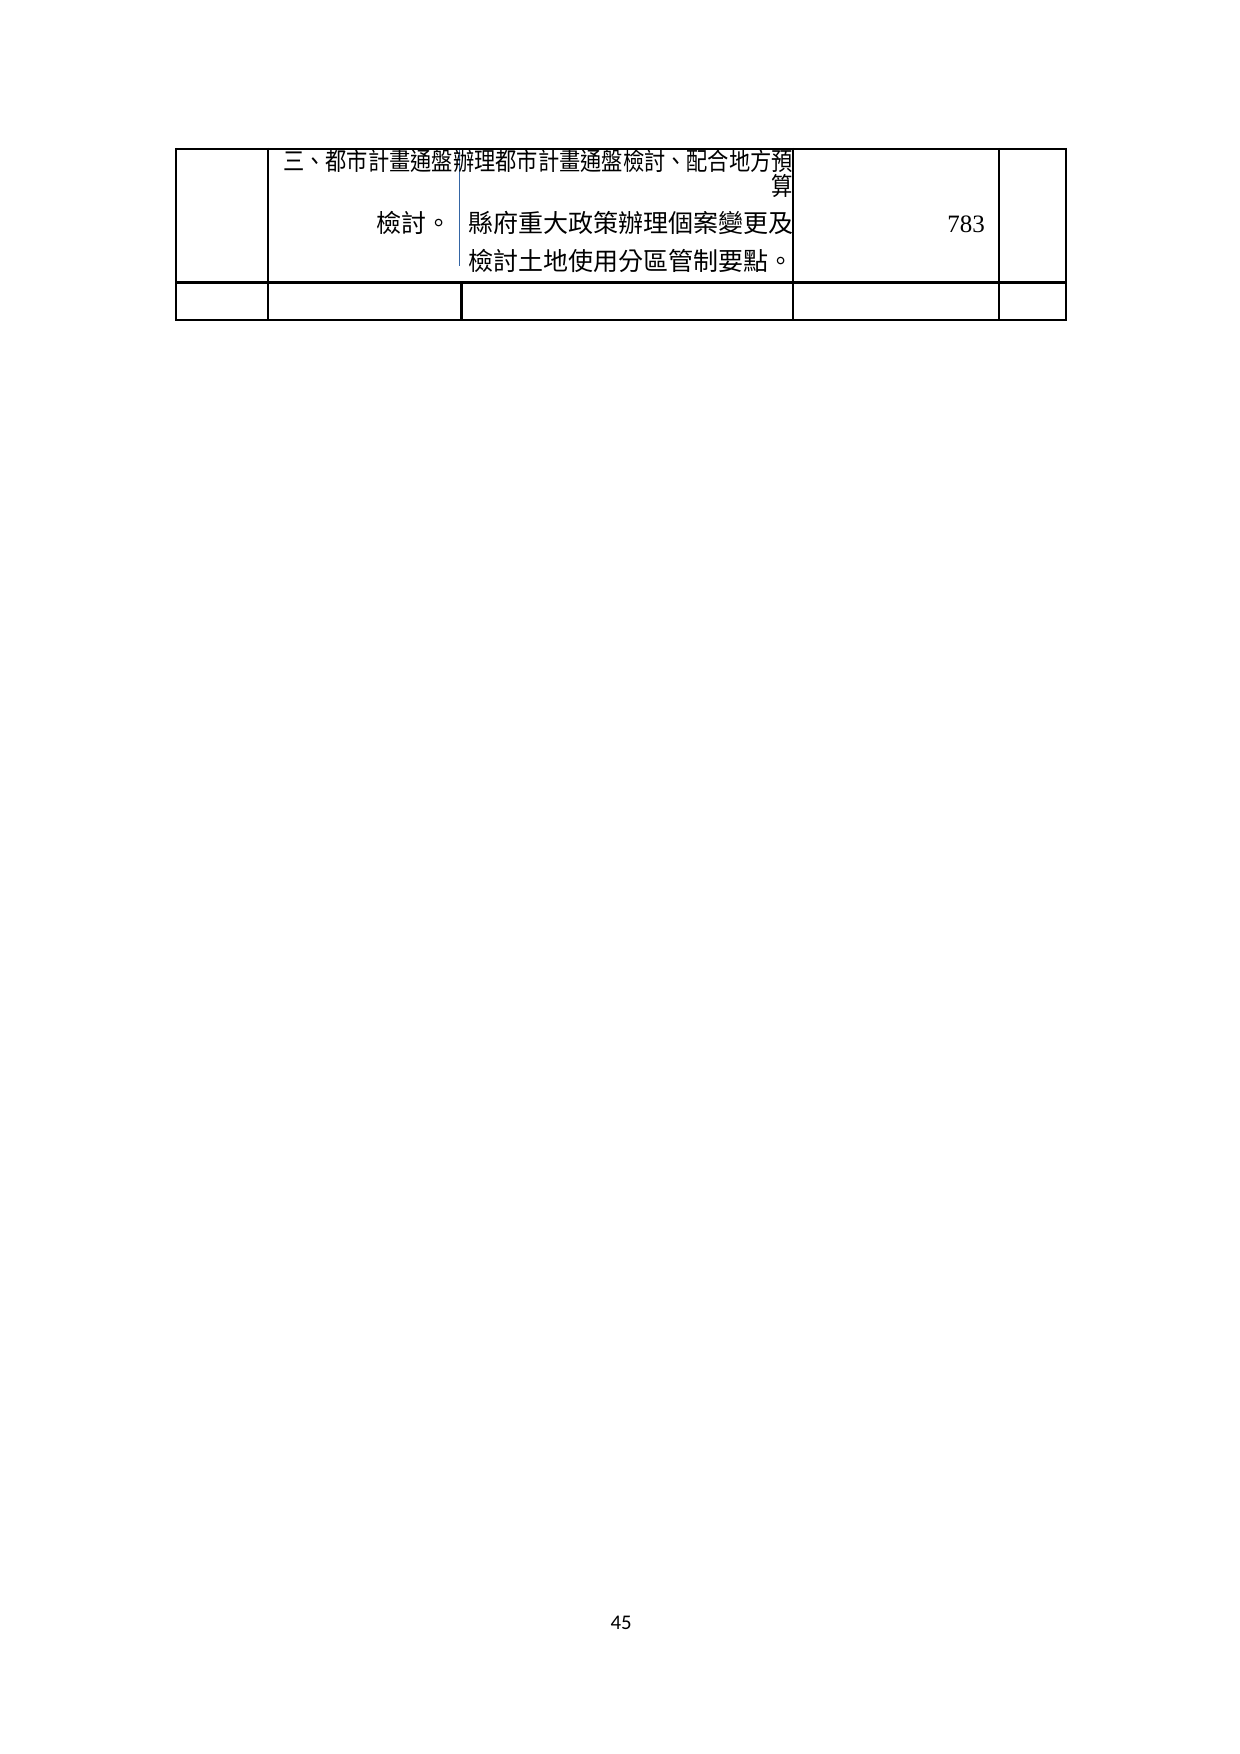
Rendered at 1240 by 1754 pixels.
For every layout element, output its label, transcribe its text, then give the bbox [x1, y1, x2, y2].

table_cell [463, 284, 792, 319]
table_cell [1000, 238, 1065, 275]
text 45 [610, 1614, 1064, 1635]
table_cell [269, 284, 460, 319]
table_header 三、都市計畫通盤辦理都市計畫通盤檢討、配合地方預算 [269, 150, 459, 200]
table_cell 783 [794, 200, 998, 237]
table_cell 縣府重大政策辦理個案變更及 [460, 200, 792, 237]
table_cell [794, 238, 998, 275]
table_header [177, 150, 267, 200]
table_cell 檢討土地使用分區管制要點。 [461, 238, 792, 275]
table_cell [177, 284, 267, 319]
table_cell [269, 275, 461, 281]
table_cell [269, 238, 461, 275]
table_cell [177, 238, 267, 275]
table_header 三、都市計畫通盤辦理都市計畫通盤檢討、配合地方預算 [460, 150, 792, 200]
table_cell [177, 275, 267, 281]
table_header [1000, 150, 1065, 200]
table_cell [1000, 284, 1065, 319]
table_cell 檢討。 [269, 200, 459, 237]
table_cell [794, 275, 998, 281]
table_cell [461, 275, 792, 281]
table_cell [794, 284, 998, 319]
table_cell [177, 200, 267, 237]
table_header [794, 150, 998, 200]
table_cell [1000, 200, 1065, 237]
table_cell [1000, 275, 1065, 281]
